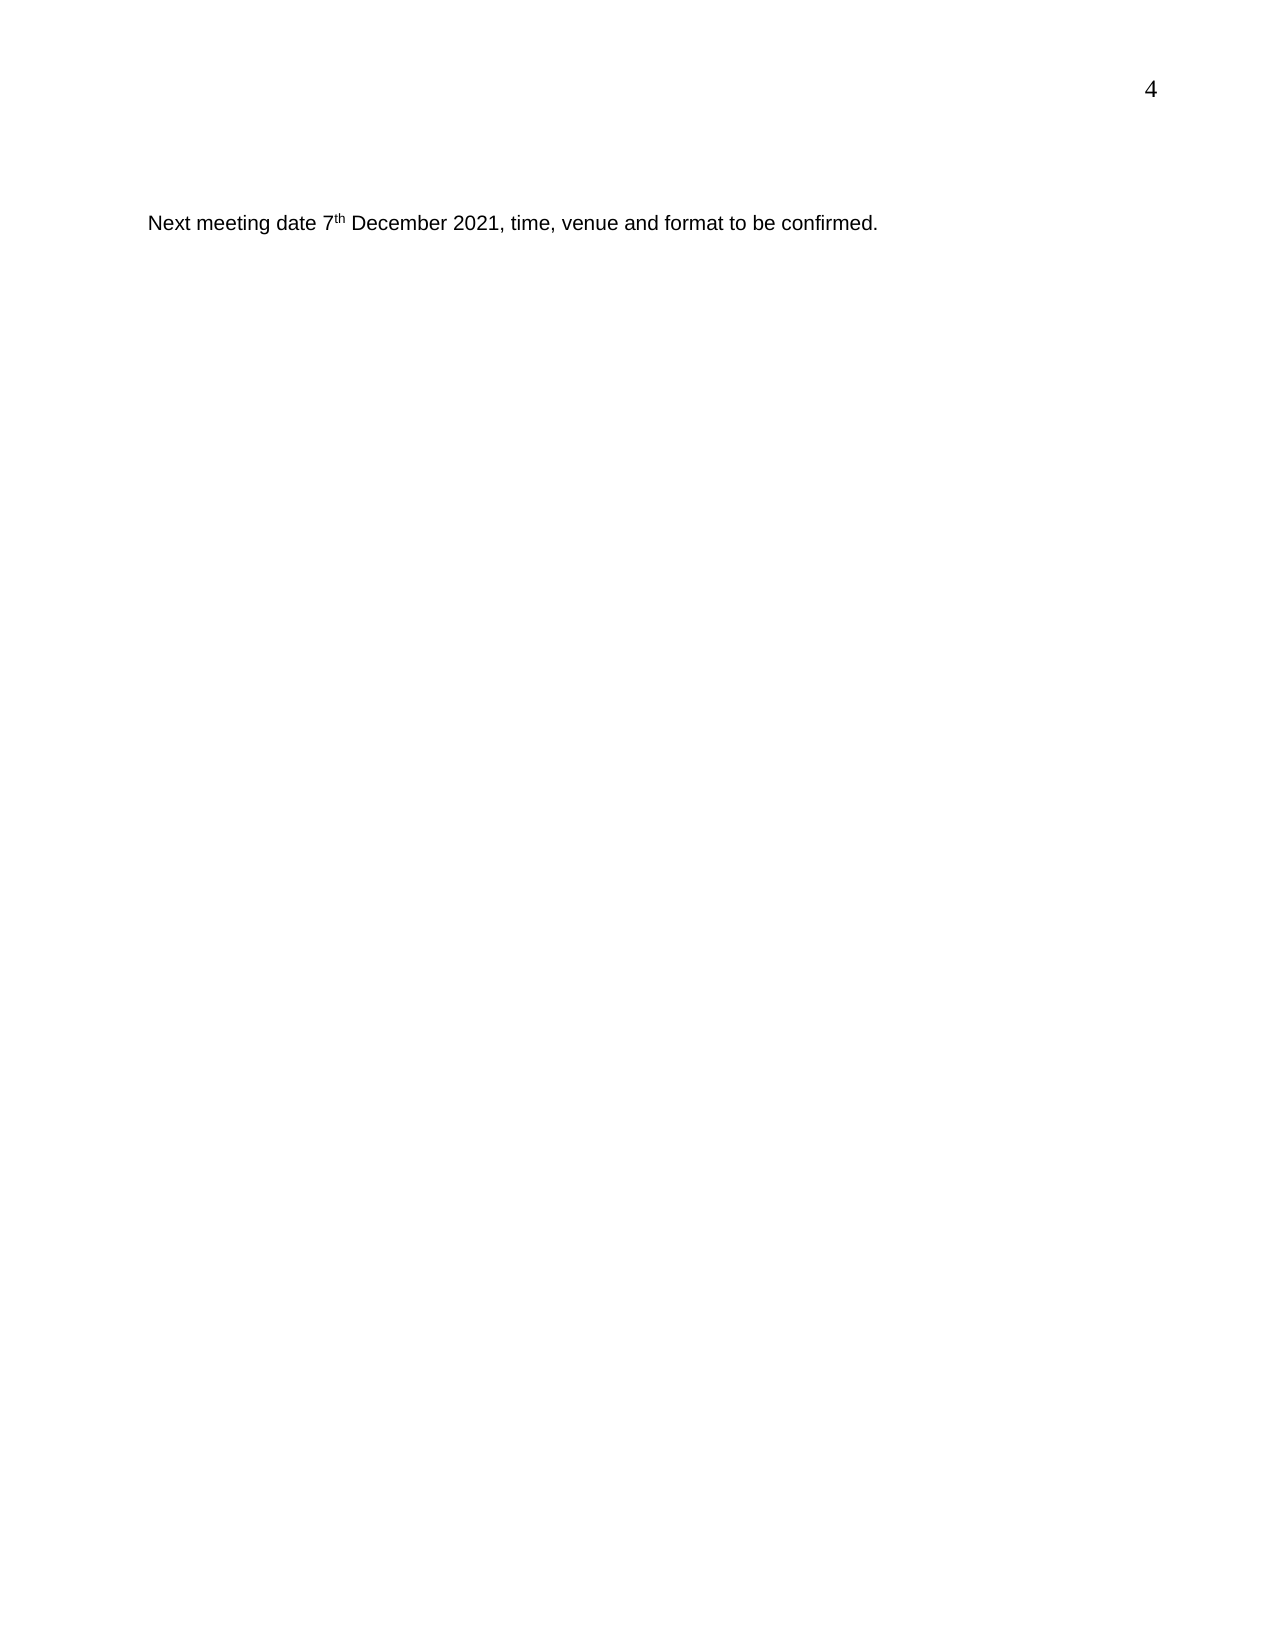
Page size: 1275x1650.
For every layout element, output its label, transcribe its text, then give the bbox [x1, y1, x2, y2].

text Next meeting date 7th December 2021, time, venue and format to be confirmed. [148, 210, 1157, 234]
